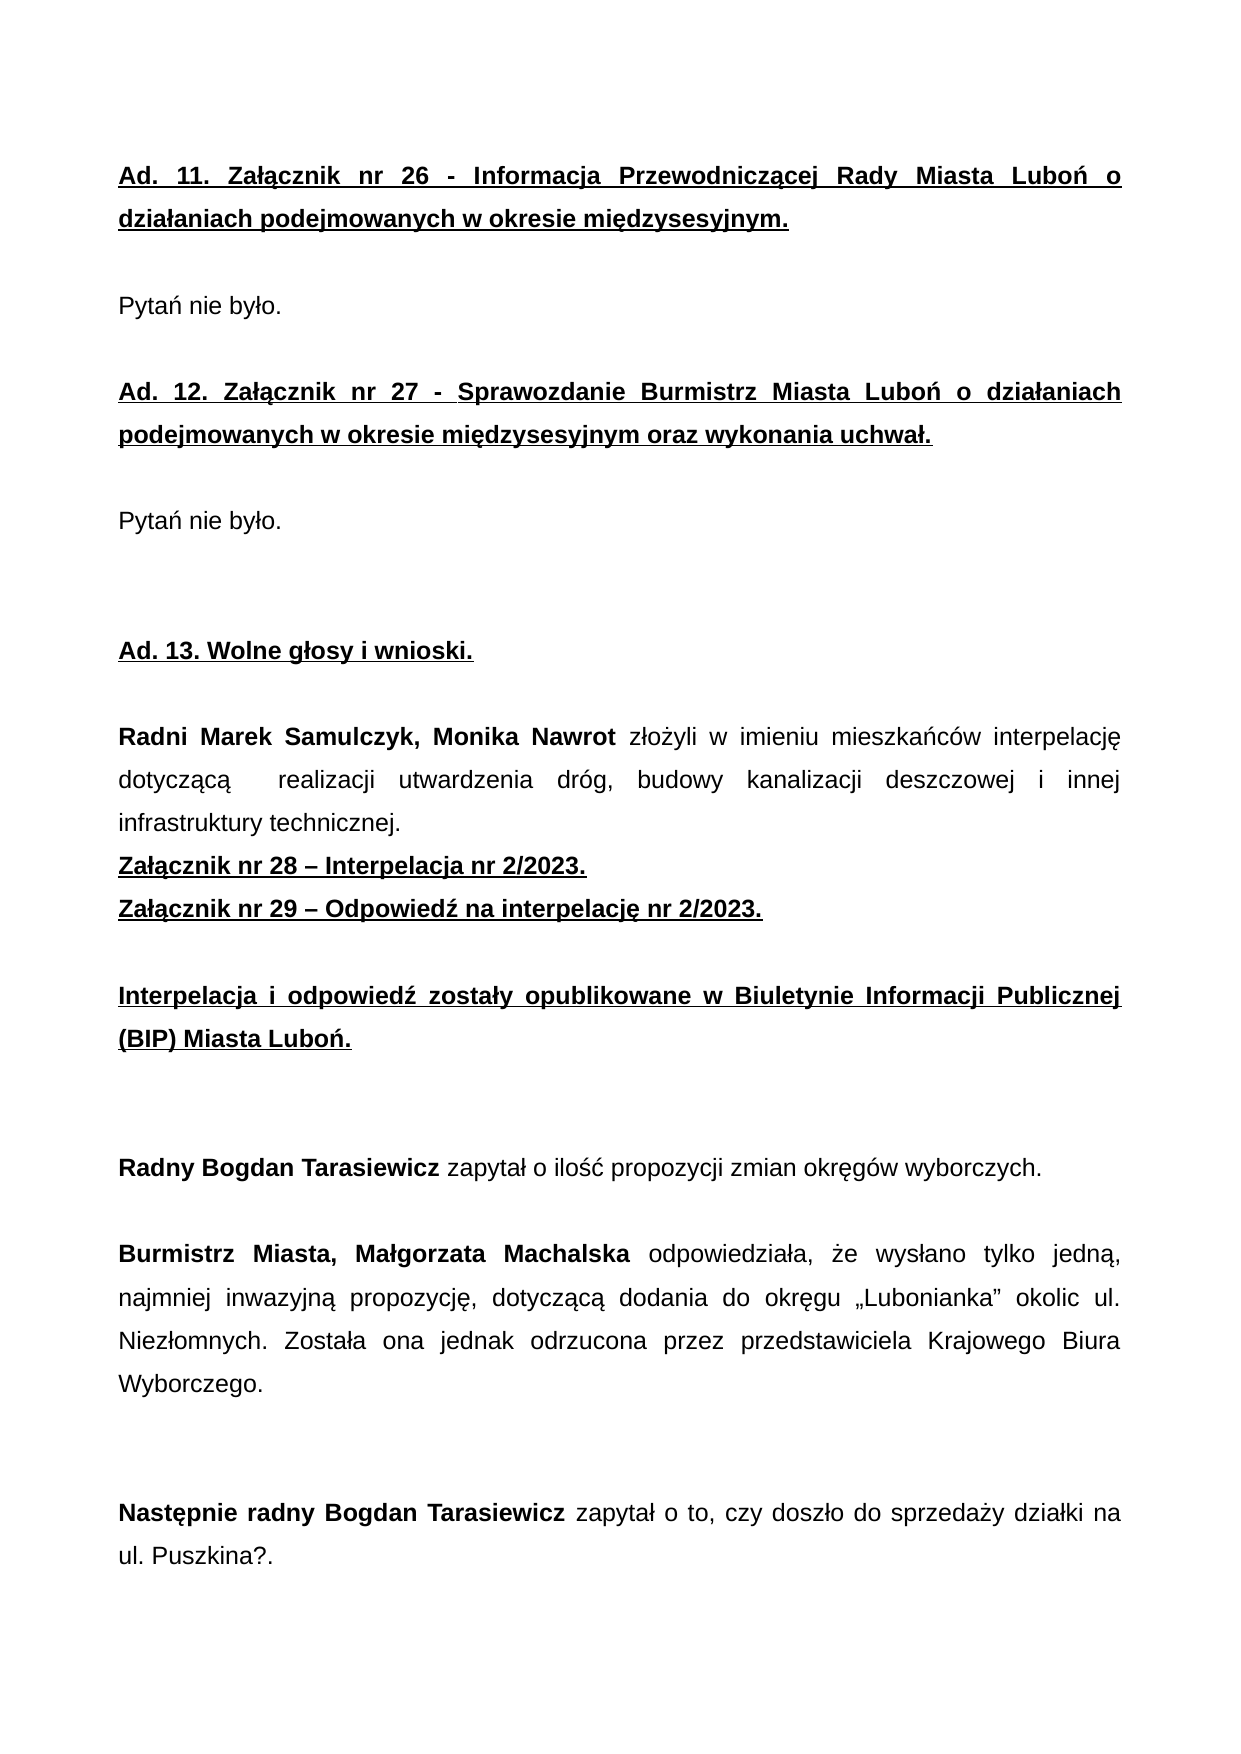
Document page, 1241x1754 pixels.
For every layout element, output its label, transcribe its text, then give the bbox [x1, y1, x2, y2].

text Burmistrz Miasta, Małgorzata Machalska odpowiedziała, że wysłano tylko jedną, najmniej inwazyjną propozycję, dotyczącą dodania do okręgu „Lubonianka” okolic ul. Niezłomnych. Została ona jednak odrzucona przez przedstawiciela Krajowego Biura Wyborczego. [118, 1239, 1122, 1397]
text Pytań nie było. [118, 291, 1122, 319]
text Ad. 11. Załącznik nr 26 - Informacja Przewodniczącej Rady Miasta Luboń o [118, 161, 1122, 186]
text Ad. 13. Wolne głosy i wnioski. [118, 636, 1122, 664]
text podejmowanych w okresie międzysesyjnym oraz wykonania uchwał. [118, 403, 1122, 449]
text Następnie radny Bogdan Tarasiewicz zapytał o to, czy doszło do sprzedaży działki na ul. Puszkina?. [118, 1498, 1122, 1570]
text Załącznik nr 28 – Interpelacja nr 2/2023. [118, 851, 1122, 880]
text Radny Bogdan Tarasiewicz zapytał o ilość propozycji zmian okręgów wyborczych. [118, 1153, 1122, 1182]
text Ad. 12. Załącznik nr 27 - Sprawozdanie Burmistrz Miasta Luboń o działaniach [118, 377, 1122, 402]
text (BIP) Miasta Luboń. [118, 1007, 1122, 1052]
text Załącznik nr 29 – Odpowiedź na interpelację nr 2/2023. [118, 894, 1122, 923]
text Interpelacja i odpowiedź zostały opublikowane w Biuletynie Informacji Publicznej [118, 981, 1122, 1006]
text Radni Marek Samulczyk, Monika Nawrot złożyli w imieniu mieszkańców interpelację dotyczącą realizacji utwardzenia dróg, budowy kanalizacji deszczowej i innej infrastruktury technicznej. [118, 722, 1122, 837]
text działaniach podejmowanych w okresie międzysesyjnym. [118, 188, 1122, 233]
text Pytań nie było. [118, 506, 1122, 535]
